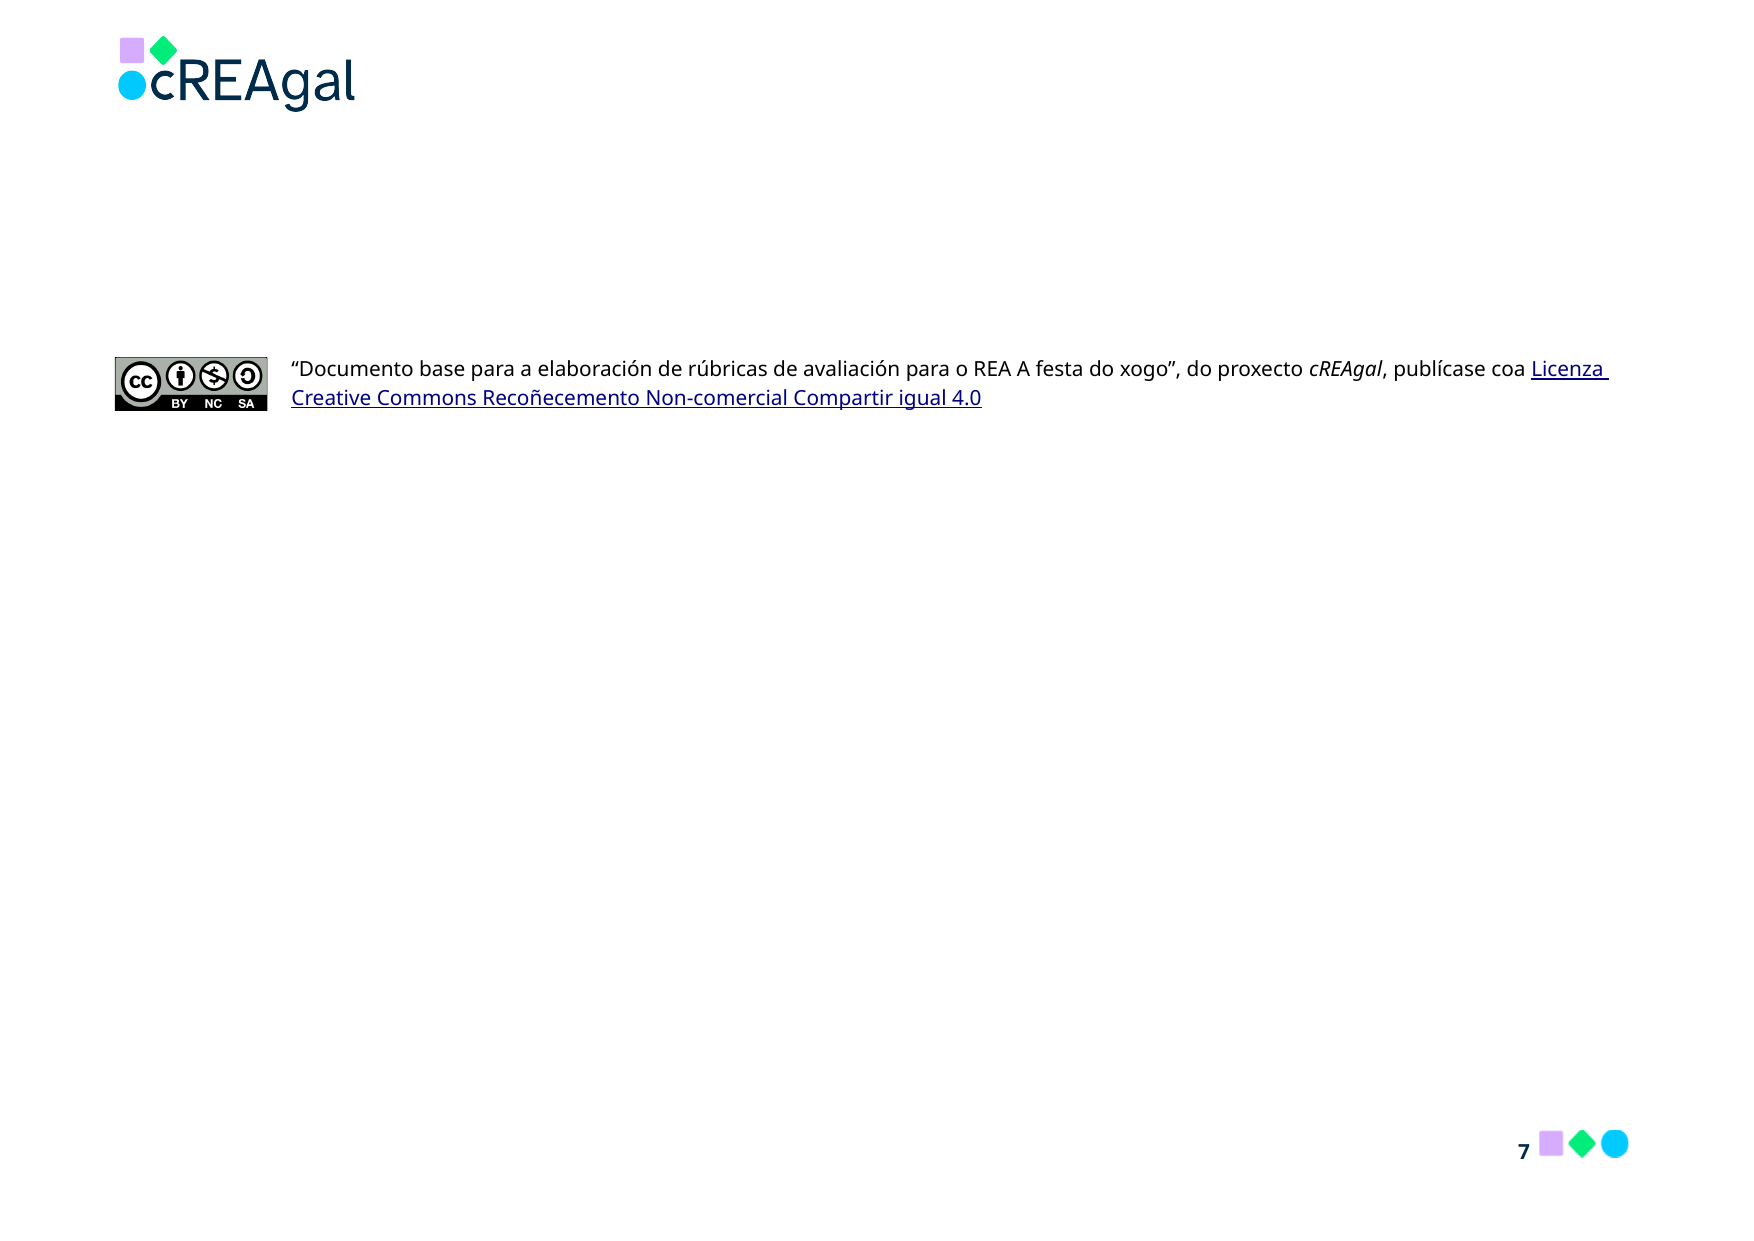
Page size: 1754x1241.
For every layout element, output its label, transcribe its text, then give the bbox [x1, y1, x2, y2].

picture [1618, 1146, 1629, 1158]
picture [118, 36, 355, 112]
picture [1539, 1130, 1612, 1158]
text “Documento base para a elaboración de rúbricas de avaliación para o REA A festa do xogo”, do proxecto cREAgal, publícase coa Licenza Creative Commons Recoñecemento Non-comercial Compartir igual 4.0 [118, 354, 1636, 411]
picture [114, 357, 268, 411]
picture [1622, 1130, 1629, 1140]
